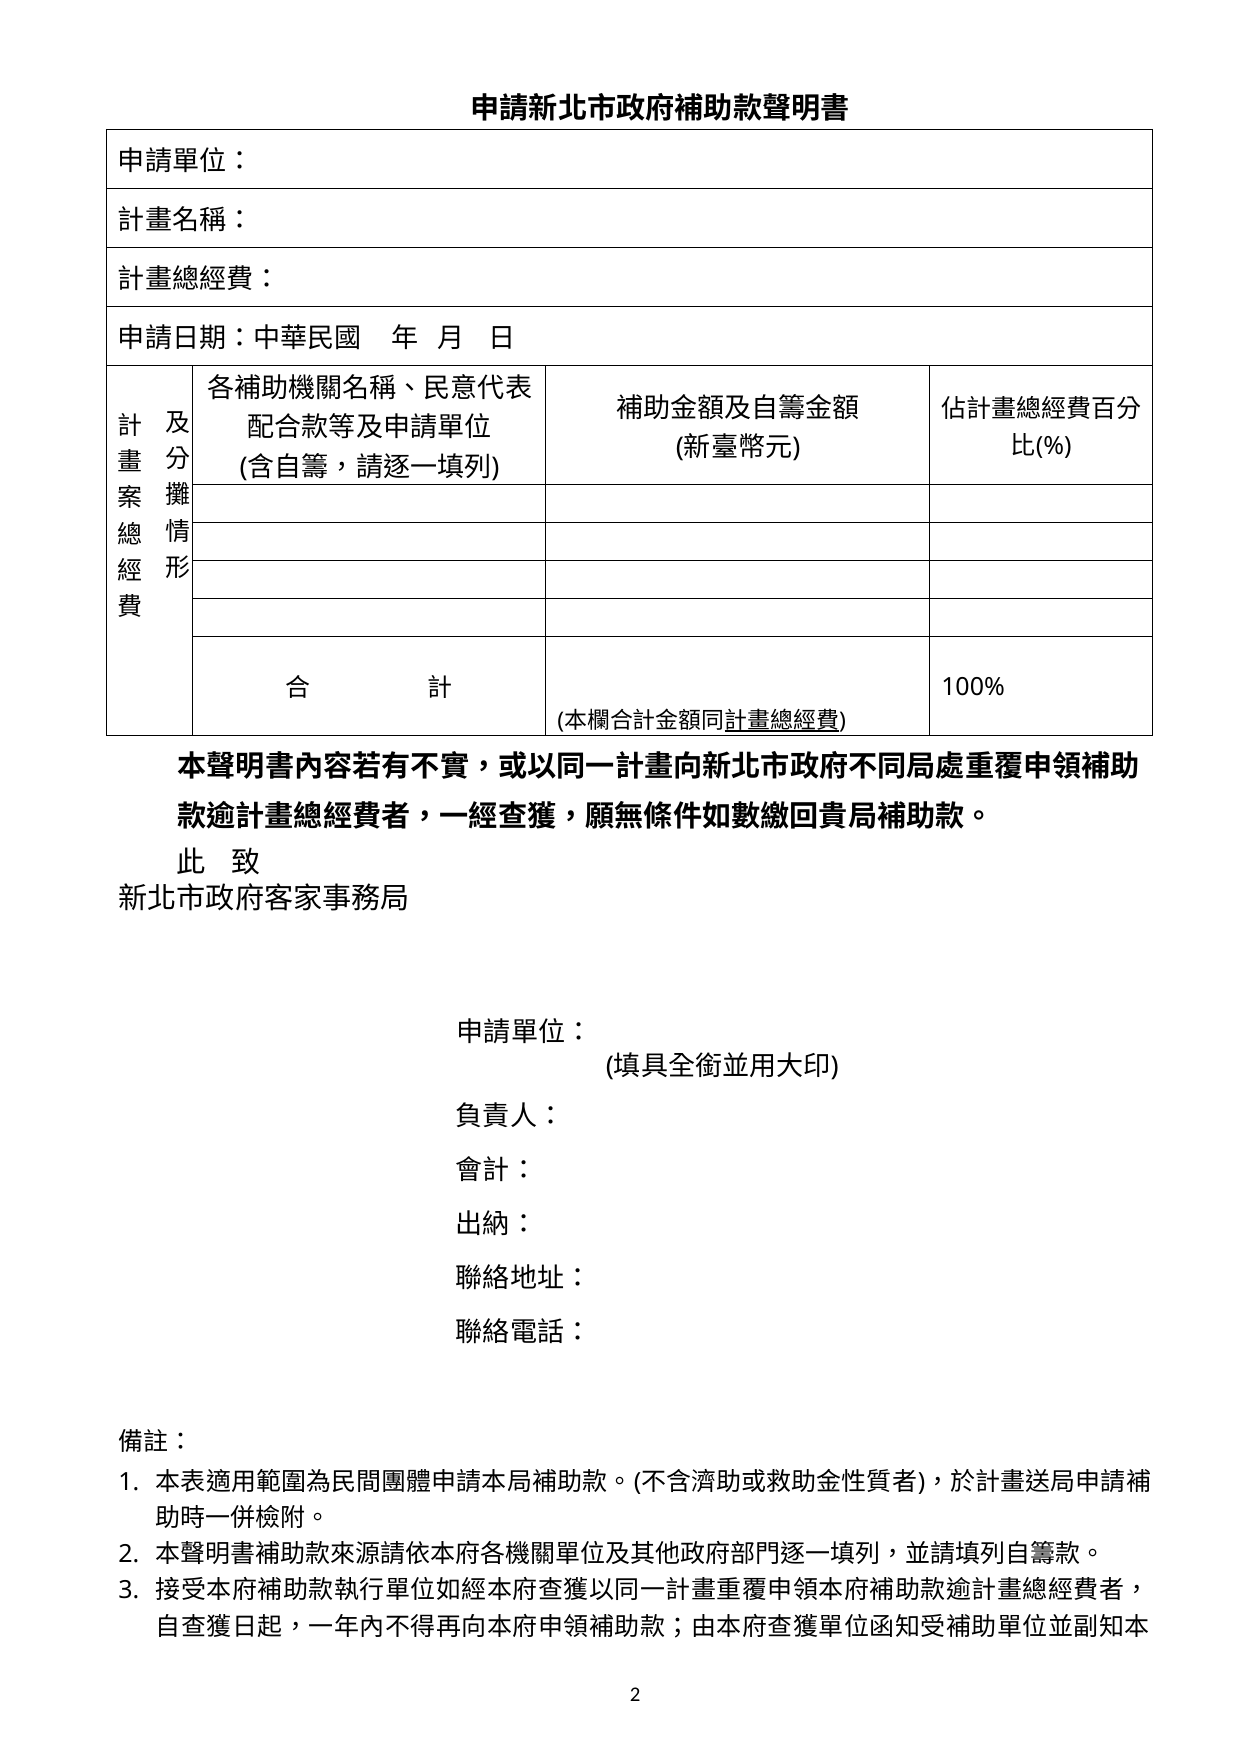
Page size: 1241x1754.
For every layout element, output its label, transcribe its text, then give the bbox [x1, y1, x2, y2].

table_header 申請單位： [107, 130, 1152, 188]
table_cell 100% [930, 637, 1152, 735]
text 備註： [118, 1407, 1152, 1461]
table_cell [546, 599, 929, 636]
table_cell 申請日期：中華民國 年 月 日 [107, 307, 1152, 365]
table_cell [546, 485, 929, 522]
table_cell 及分攤情形 [154, 366, 192, 735]
table_cell 合 計 [193, 637, 545, 735]
list 本表適用範圍為民間團體申請本局補助款。(不含濟助或救助金性質者)，於計畫送局申請補助時一併檢附。 [118, 1461, 1152, 1533]
table_cell [930, 599, 1152, 636]
table_cell [546, 561, 929, 598]
text 會計： [456, 1136, 1152, 1190]
text 聯絡電話： [456, 1298, 1152, 1353]
text 聯絡地址： [456, 1244, 1152, 1298]
text 本聲明書內容若有不實，或以同一計畫向新北市政府不同局處重覆申領補助款逾計畫總經費者，一經查獲，願無條件如數繳回貴局補助款。 [177, 736, 1152, 836]
table_cell 計畫案總經費 [107, 366, 154, 735]
text (填具全銜並用大印) [118, 1048, 1152, 1082]
text 申請單位： [118, 1015, 1152, 1048]
table_cell 計畫名稱： [107, 189, 1152, 247]
table_cell [193, 599, 545, 636]
table_cell 補助金額及自籌金額 (新臺幣元) [546, 366, 929, 484]
text 出納： [456, 1190, 1152, 1244]
text 新北市政府客家事務局 [118, 882, 1152, 915]
table_cell [546, 523, 929, 560]
table_cell 各補助機關名稱、民意代表配合款等及申請單位 (含自籌，請逐一填列) [193, 366, 545, 484]
table_cell [930, 523, 1152, 560]
table_cell 計畫總經費： [107, 248, 1152, 306]
table_cell [930, 485, 1152, 522]
text 此 致 [118, 836, 1152, 882]
table_cell [193, 523, 545, 560]
table_cell [193, 485, 545, 522]
table_cell [930, 561, 1152, 598]
text 申請新北市政府補助款聲明書 [118, 77, 1152, 129]
list 本聲明書補助款來源請依本府各機關單位及其他政府部門逐一填列，並請填列自籌款。 [118, 1533, 1152, 1570]
table_cell 佔計畫總經費百分比(%) [930, 366, 1152, 484]
list 接受本府補助款執行單位如經本府查獲以同一計畫重覆申領本府補助款逾計畫總經費者，自查獲日起，一年內不得再向本府申領補助款；由本府查獲單位函知受補助單位並副知本 [118, 1570, 1152, 1642]
text 負責人： [456, 1082, 1152, 1136]
table_cell (本欄合計金額同計畫總經費) [546, 637, 929, 735]
table_cell [193, 561, 545, 598]
